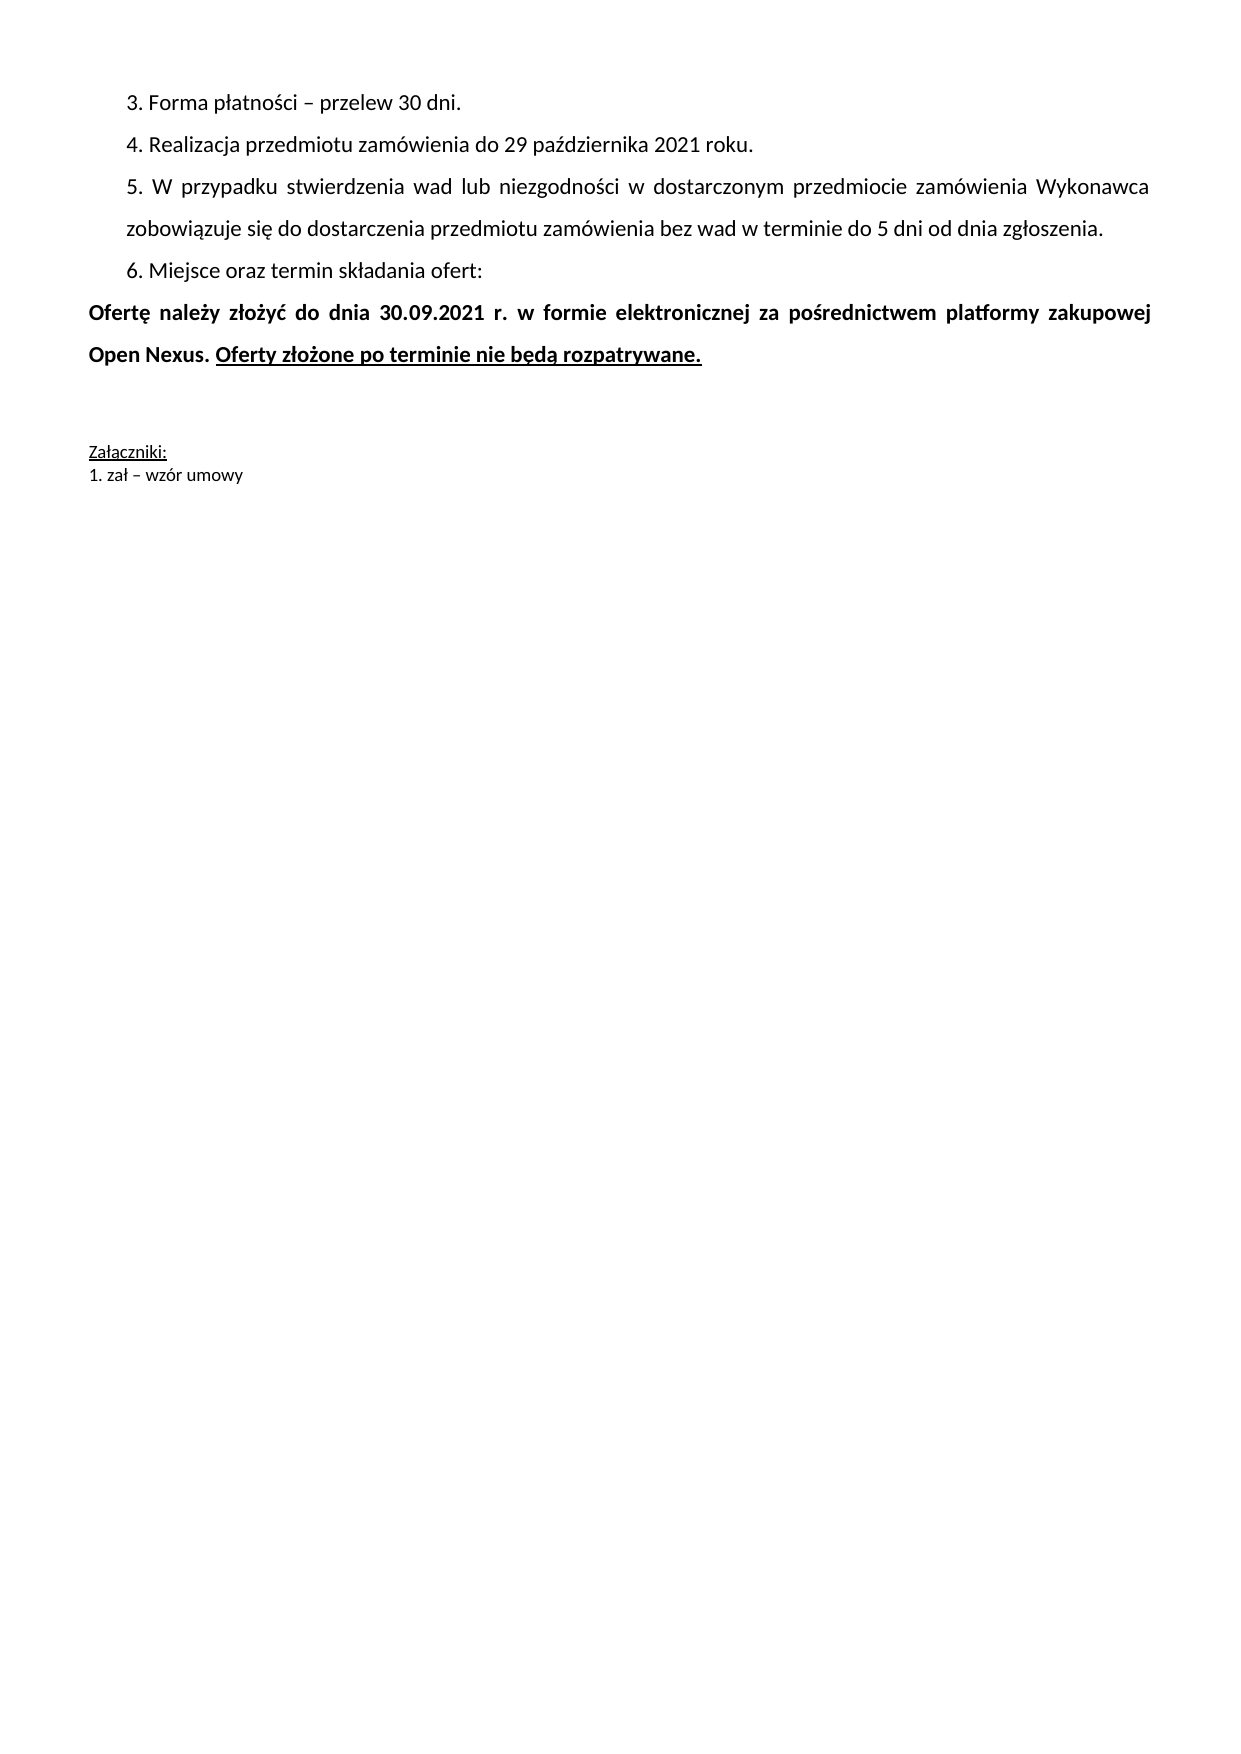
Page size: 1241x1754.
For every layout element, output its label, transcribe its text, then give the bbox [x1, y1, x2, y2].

list 5. W przypadku stwierdzenia wad lub niezgodności w dostarczonym przedmiocie zamówienia Wykonawca zobowiązuje się do dostarczenia przedmiotu zamówienia bez wad w terminie do 5 dni od dnia zgłoszenia. [88, 172, 1152, 242]
list 4. Realizacja przedmiotu zamówienia do 29 października 2021 roku. [88, 131, 1152, 158]
text Ofertę należy złożyć do dnia 30.09.2021 r. w formie elektronicznej za pośrednictwem platformy zakupowej Open Nexus. Oferty złożone po terminie nie będą rozpatrywane. [88, 298, 1152, 368]
list 3. Forma płatności – przelew 30 dni. [88, 88, 1152, 117]
text 1. zał – wzór umowy [88, 463, 1152, 486]
list 6. Miejsce oraz termin składania ofert: [88, 256, 1152, 284]
text Załączniki: [88, 440, 1152, 463]
